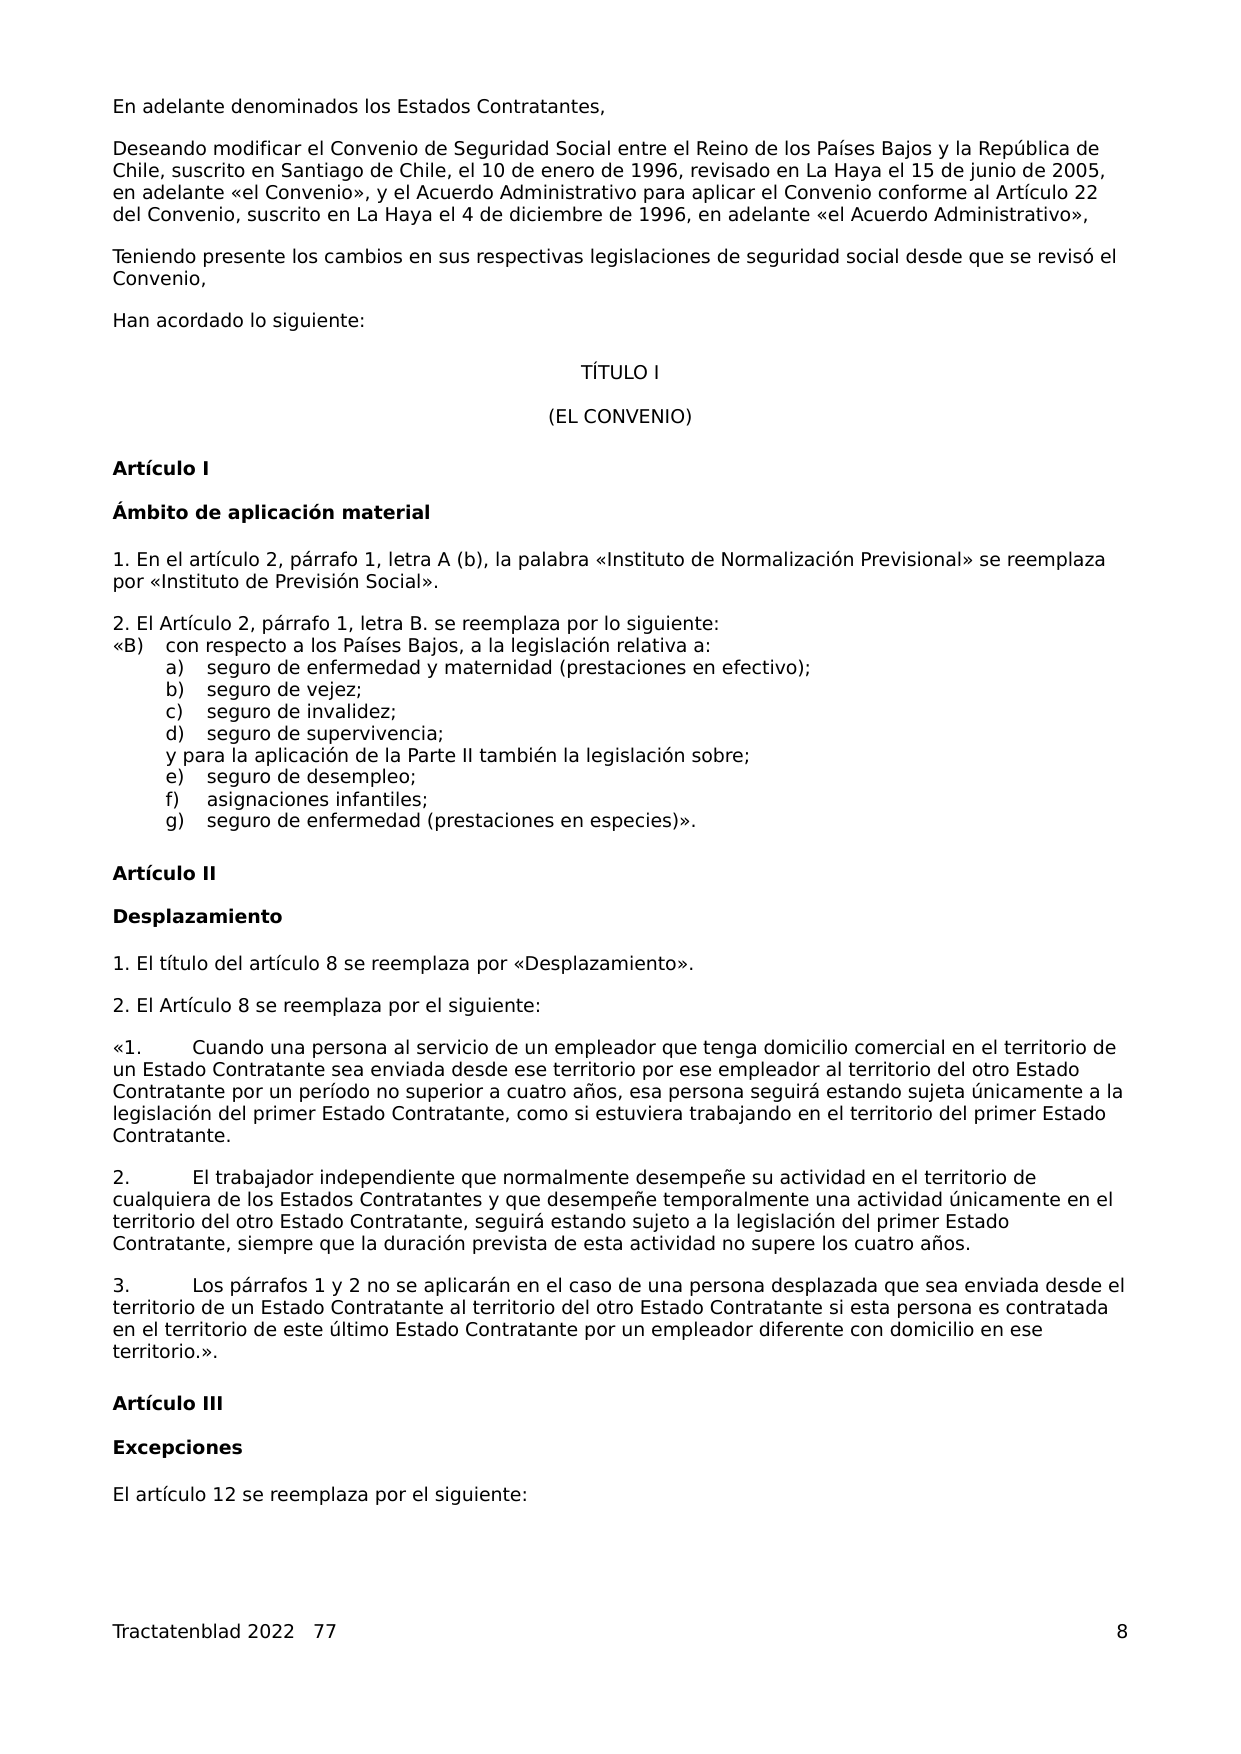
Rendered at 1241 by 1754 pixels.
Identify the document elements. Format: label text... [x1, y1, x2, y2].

subtitle Artículo II Desplazamiento [112, 862, 1128, 928]
text e) seguro de desempleo; [165, 766, 1128, 788]
text Deseando modificar el Convenio de Seguridad Social entre el Reino de los Países Bajos y la República de Chile, suscrito en Santiago de Chile, el 10 de enero de 1996, revisado en La Haya el 15 de junio de 2005, en adelante «el Convenio», y el Acuerdo Administrativo para aplicar el Convenio conforme al Artículo 22 del Convenio, suscrito en La Haya el 4 de diciembre de 1996, en adelante «el Acuerdo Administrativo», [112, 138, 1128, 226]
text 2. El Artículo 8 se reemplaza por el siguiente: [112, 995, 1128, 1017]
text En adelante denominados los Estados Contratantes, [112, 96, 1128, 118]
text «B) con respecto a los Países Bajos, a la legislación relativa a: [112, 634, 1128, 657]
text g) seguro de enfermedad (prestaciones en especies)». [165, 810, 1128, 832]
text 1. El título del artículo 8 se reemplaza por «Desplazamiento». [112, 953, 1128, 975]
text 2. El trabajador independiente que normalmente desempeñe su actividad en el territorio de cualquiera de los Estados Contratantes y que desempeñe temporalmente una actividad únicamente en el territorio del otro Estado Contratante, seguirá estando sujeto a la legislación del primer Estado Contratante, siempre que la duración prevista de esta actividad no supere los cuatro años. [112, 1167, 1128, 1255]
text b) seguro de vejez; [165, 678, 1128, 701]
text d) seguro de supervivencia; [165, 722, 1128, 744]
text c) seguro de invalidez; [165, 701, 1128, 722]
text Han acordado lo siguiente: [112, 310, 1128, 332]
text f) asignaciones infantiles; [165, 788, 1128, 810]
text 1. En el artículo 2, párrafo 1, letra A (b), la palabra «Instituto de Normalización Previsional» se reemplaza por «Instituto de Previsión Social». [112, 549, 1128, 593]
text El artículo 12 se reemplaza por el siguiente: [112, 1484, 1128, 1506]
text y para la aplicación de la Parte II también la legislación sobre; [165, 744, 1128, 766]
text a) seguro de enfermedad y maternidad (prestaciones en efectivo); [165, 657, 1128, 678]
text 3. Los párrafos 1 y 2 no se aplicarán en el caso de una persona desplazada que sea enviada desde el territorio de un Estado Contratante al territorio del otro Estado Contratante si esta persona es contratada en el territorio de este último Estado Contratante por un empleador diferente con domicilio en ese territorio.». [112, 1275, 1128, 1363]
subtitle TÍTULO I (EL CONVENIO) [112, 362, 1128, 428]
subtitle Artículo III Excepciones [112, 1393, 1128, 1459]
subtitle Artículo I Ámbito de aplicación material [112, 458, 1128, 524]
text Teniendo presente los cambios en sus respectivas legislaciones de seguridad social desde que se revisó el Convenio, [112, 246, 1128, 290]
text 2. El Artículo 2, párrafo 1, letra B. se reemplaza por lo siguiente: [112, 613, 1128, 634]
text «1. Cuando una persona al servicio de un empleador que tenga domicilio comercial en el territorio de un Estado Contratante sea enviada desde ese territorio por ese empleador al territorio del otro Estado Contratante por un período no superior a cuatro años, esa persona seguirá estando sujeta únicamente a la legislación del primer Estado Contratante, como si estuviera trabajando en el territorio del primer Estado Contratante. [112, 1037, 1128, 1147]
